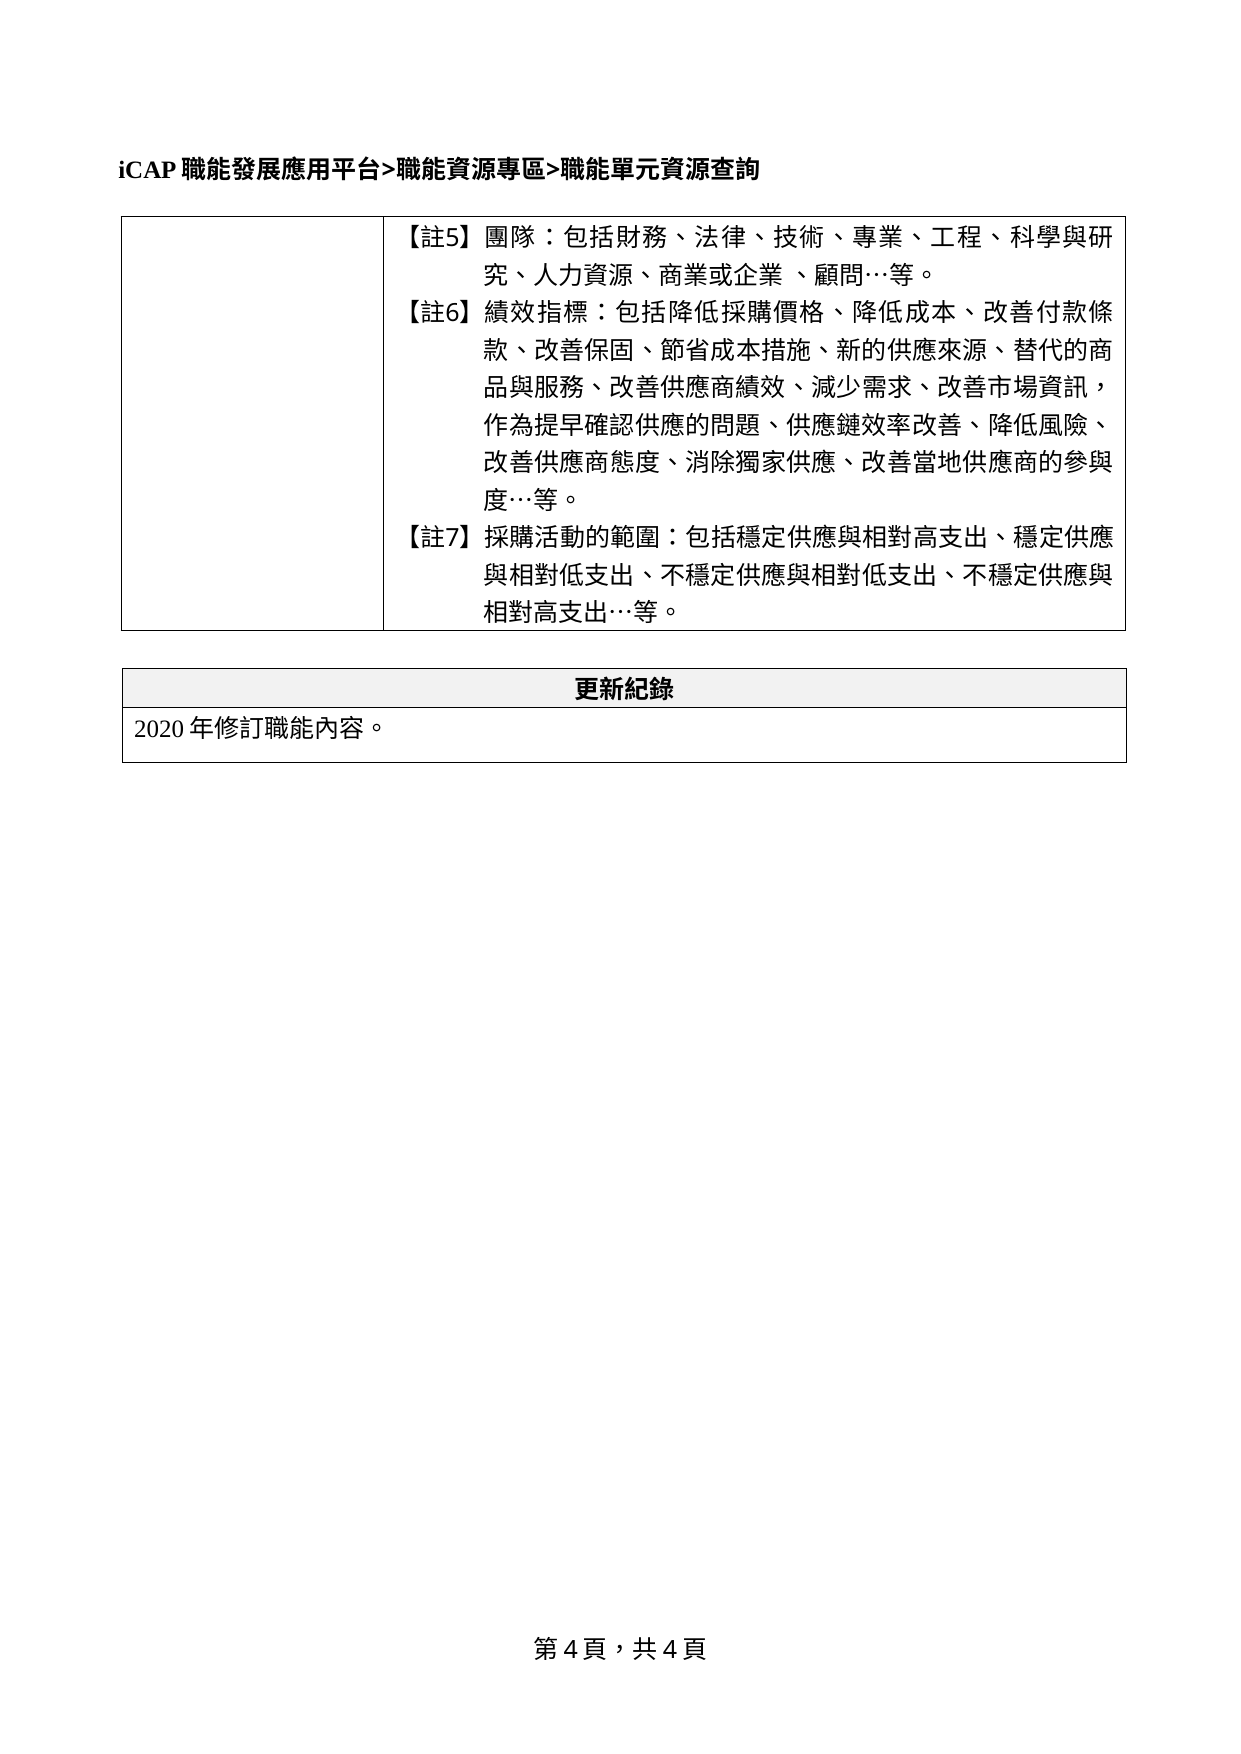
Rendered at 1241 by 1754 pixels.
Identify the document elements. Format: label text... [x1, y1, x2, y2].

table_header 更新紀錄 [123, 669, 1126, 707]
table_cell 2020年修訂職能內容。 [123, 708, 1126, 762]
table_cell [122, 217, 383, 629]
table_cell 採購：包括租賃或購買、短期或長期協定、獨家或多家供應商、維修與支援安排、固定或變動價格機制、特許、研究與開發、供應商資格預審、長期訂單、制式合約、設備管理、承包商與轉包商…等。 商業和政策因素：包括企業價值或市占率、市場複雜度、競爭程度、風險確認與評估、金額、績效、可能影響市場或產業的政府政策、環境、永續性與企業社會責任原則…等。 供應商能力的評估標準：包括財力/能力（包括保險、過去績效與基礎建設…等）、重要人員的技能與經驗、品質鑑定、價值績效管理、提出之方法與方式的適當性、提出之貨物或服務的技術價值、產業關係紀錄、技術與合約規定…等。 市場開發策略：包括市場管理（包括開發重要的供應市場…等）、供應商開發（包括確認當地新供應商…等）、現行供應商能力與新產品開發、逆向行銷、溝通改變、採購策略，包括合約分配、短期開發合約、邀請其他專業公司共同作業…等。 團隊：包括財務、法律、技術、專業、工程、科學與研究、人力資源、商業或企業 、顧問…等。 績效指標：包括降低採購價格、降低成本、改善付款條款、改善保固、節省成本措施、新的供應來源、替代的商品與服務、改善供應商績效、減少需求、改善市場資訊，作為提早確認供應的問題、供應鏈效率改善、降低風險、改善供應商態度、消除獨家供應、改善當地供應商的參與度…等。 採購活動的範圍：包括穩定供應與相對高支出、穩定供應與相對低支出、不穩定供應與相對低支出、不穩定供應與相對高支出…等。 [384, 217, 1125, 629]
